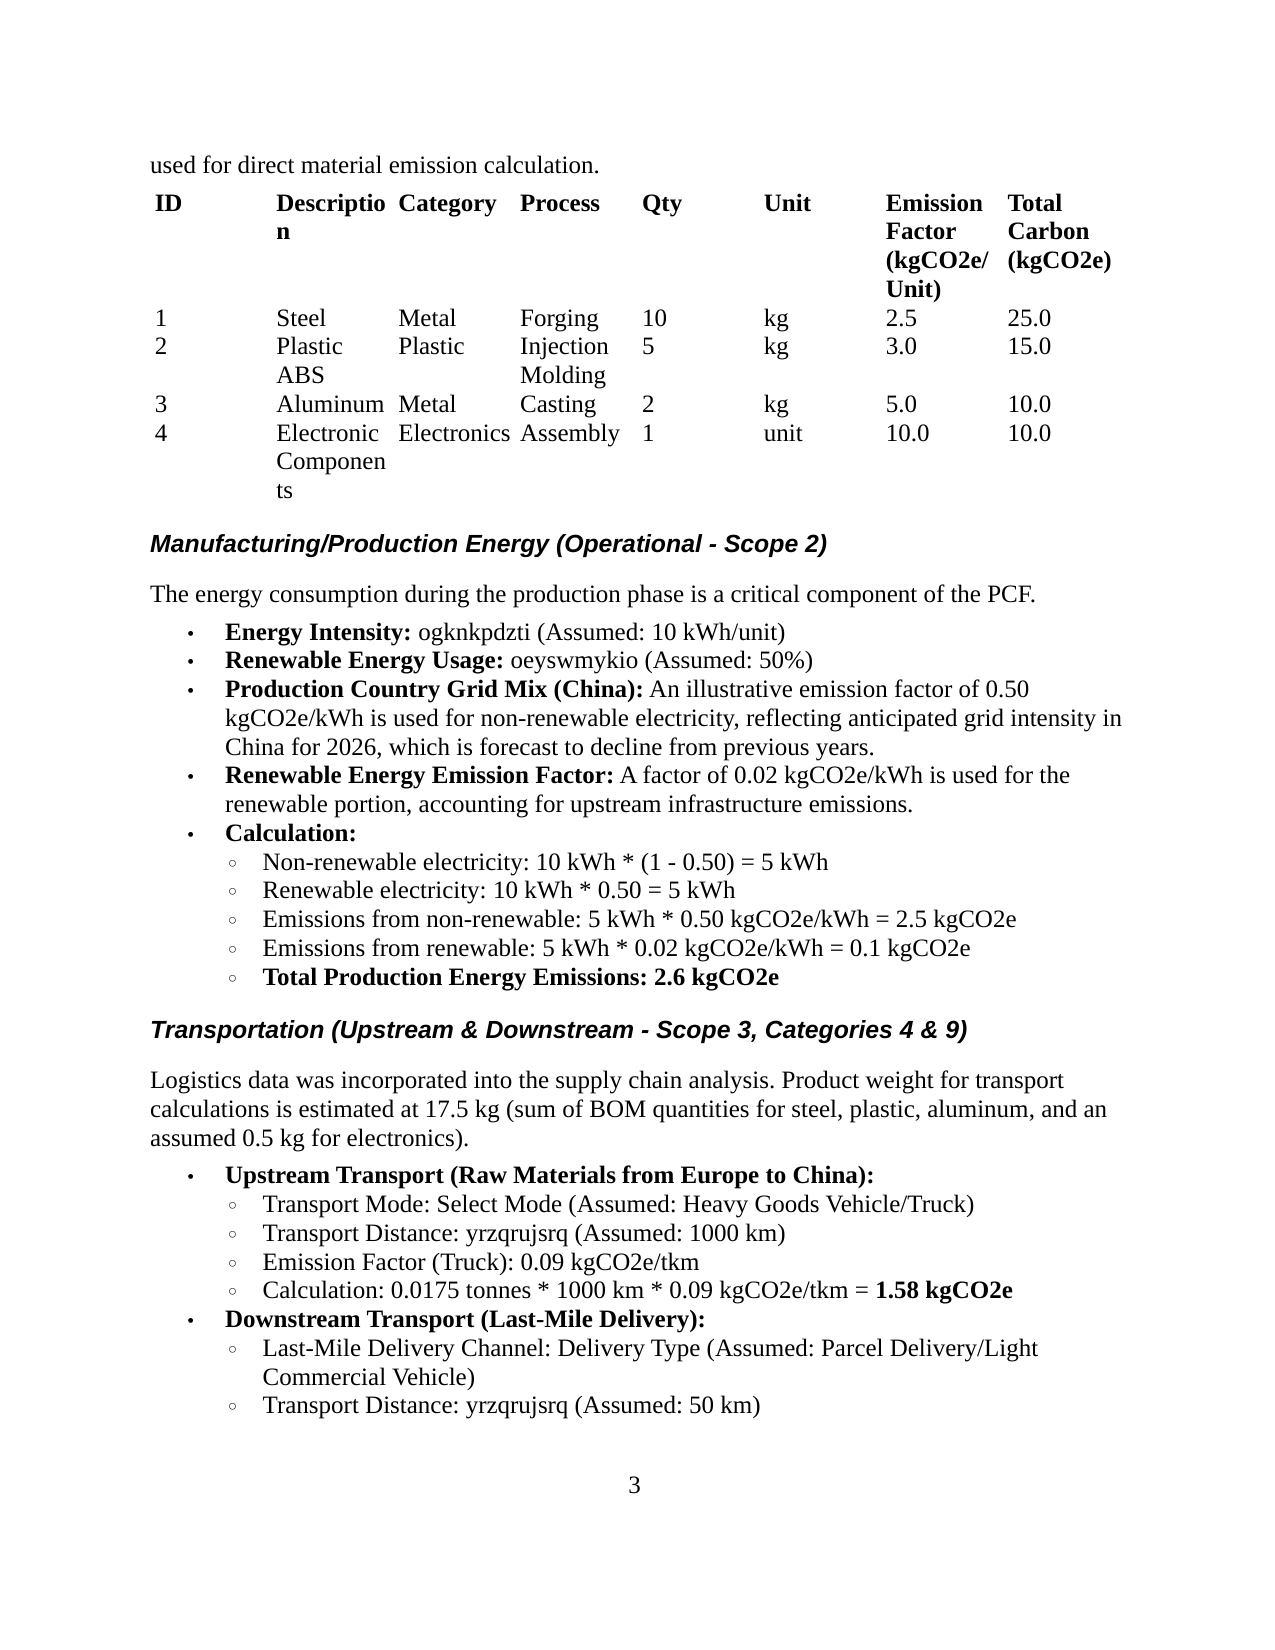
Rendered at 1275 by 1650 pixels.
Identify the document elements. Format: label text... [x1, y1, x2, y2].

list Emissions from renewable: 5 kWh * 0.02 kgCO2e/kWh = 0.1 kgCO2e [225, 933, 1125, 962]
table_cell 2.5 [881, 303, 1003, 331]
list Calculation: 0.0175 tonnes * 1000 km * 0.09 kgCO2e/tkm = 1.58 kgCO2e [225, 1276, 1125, 1304]
table_cell 3 [150, 389, 272, 418]
table_cell Forging [516, 303, 637, 331]
table_cell Metal [394, 389, 516, 418]
table_cell Aluminum [272, 389, 394, 418]
list Emissions from non-renewable: 5 kWh * 0.50 kgCO2e/kWh = 2.5 kgCO2e [225, 904, 1125, 933]
table_cell 2 [150, 331, 272, 389]
table_cell 10.0 [1003, 389, 1125, 418]
table_cell kg [759, 303, 881, 331]
table_header Emission Factor (kgCO2e/Unit) [881, 188, 1003, 303]
list Upstream Transport (Raw Materials from Europe to China): [187, 1161, 1125, 1189]
subtitle Transportation (Upstream & Downstream - Scope 3, Categories 4 & 9) [150, 1015, 1125, 1044]
text Logistics data was incorporated into the supply chain analysis. Product weight for transport calculations is estimated at 17.5 kg (sum of BOM quantities for steel, plastic, aluminum, and an assumed 0.5 kg for electronics). [150, 1065, 1125, 1152]
table_cell 1 [150, 303, 272, 331]
subtitle Manufacturing/Production Energy (Operational - Scope 2) [150, 529, 1125, 557]
table_cell 3.0 [881, 331, 1003, 389]
table_cell 2 [638, 389, 759, 418]
table_header Process [516, 188, 637, 303]
text used for direct material emission calculation. [150, 150, 1125, 179]
list Downstream Transport (Last-Mile Delivery): [187, 1304, 1125, 1333]
table_cell Injection Molding [516, 331, 637, 389]
table_cell Electronics [394, 418, 516, 504]
table_cell unit [759, 418, 881, 504]
table_cell kg [759, 331, 881, 389]
list Non-renewable electricity: 10 kWh * (1 - 0.50) = 5 kWh [225, 847, 1125, 875]
table_cell 1 [638, 418, 759, 504]
table_cell 5.0 [881, 389, 1003, 418]
table_cell Metal [394, 303, 516, 331]
table_cell Electronic Components [272, 418, 394, 504]
table_cell Casting [516, 389, 637, 418]
list Transport Distance: yrzqrujsrq (Assumed: 1000 km) [225, 1218, 1125, 1247]
table_cell 15.0 [1003, 331, 1125, 389]
list Renewable Energy Usage: oeyswmykio (Assumed: 50%) [187, 645, 1125, 674]
table_cell 10.0 [1003, 418, 1125, 504]
table_header Category [394, 188, 516, 303]
table_header Qty [638, 188, 759, 303]
table_header ID [150, 188, 272, 303]
table_cell Plastic [394, 331, 516, 389]
text The energy consumption during the production phase is a critical component of the PCF. [150, 579, 1125, 608]
table_cell Assembly [516, 418, 637, 504]
table_cell 10.0 [881, 418, 1003, 504]
table_cell kg [759, 389, 881, 418]
table_cell 5 [638, 331, 759, 389]
list Renewable Energy Emission Factor: A factor of 0.02 kgCO2e/kWh is used for the renewable portion, accounting for upstream infrastructure emissions. [187, 760, 1125, 818]
table_header Unit [759, 188, 881, 303]
list Energy Intensity: ogknkpdzti (Assumed: 10 kWh/unit) [187, 617, 1125, 645]
table_cell 4 [150, 418, 272, 504]
table_header Description [272, 188, 394, 303]
list Production Country Grid Mix (China): An illustrative emission factor of 0.50 kgCO2e/kWh is used for non-renewable electricity, reflecting anticipated grid intensity in China for 2026, which is forecast to decline from previous years. [187, 674, 1125, 760]
list Transport Distance: yrzqrujsrq (Assumed: 50 km) [225, 1391, 1125, 1419]
list Emission Factor (Truck): 0.09 kgCO2e/tkm [225, 1247, 1125, 1276]
table_cell Steel [272, 303, 394, 331]
table_cell 10 [638, 303, 759, 331]
table_cell Plastic ABS [272, 331, 394, 389]
list Calculation: [187, 818, 1125, 847]
table_cell 25.0 [1003, 303, 1125, 331]
list Renewable electricity: 10 kWh * 0.50 = 5 kWh [225, 875, 1125, 904]
list Total Production Energy Emissions: 2.6 kgCO2e [225, 962, 1125, 990]
table_header Total Carbon (kgCO2e) [1003, 188, 1125, 303]
list Transport Mode: Select Mode (Assumed: Heavy Goods Vehicle/Truck) [225, 1189, 1125, 1218]
list Last-Mile Delivery Channel: Delivery Type (Assumed: Parcel Delivery/Light Commercial Vehicle) [225, 1333, 1125, 1391]
